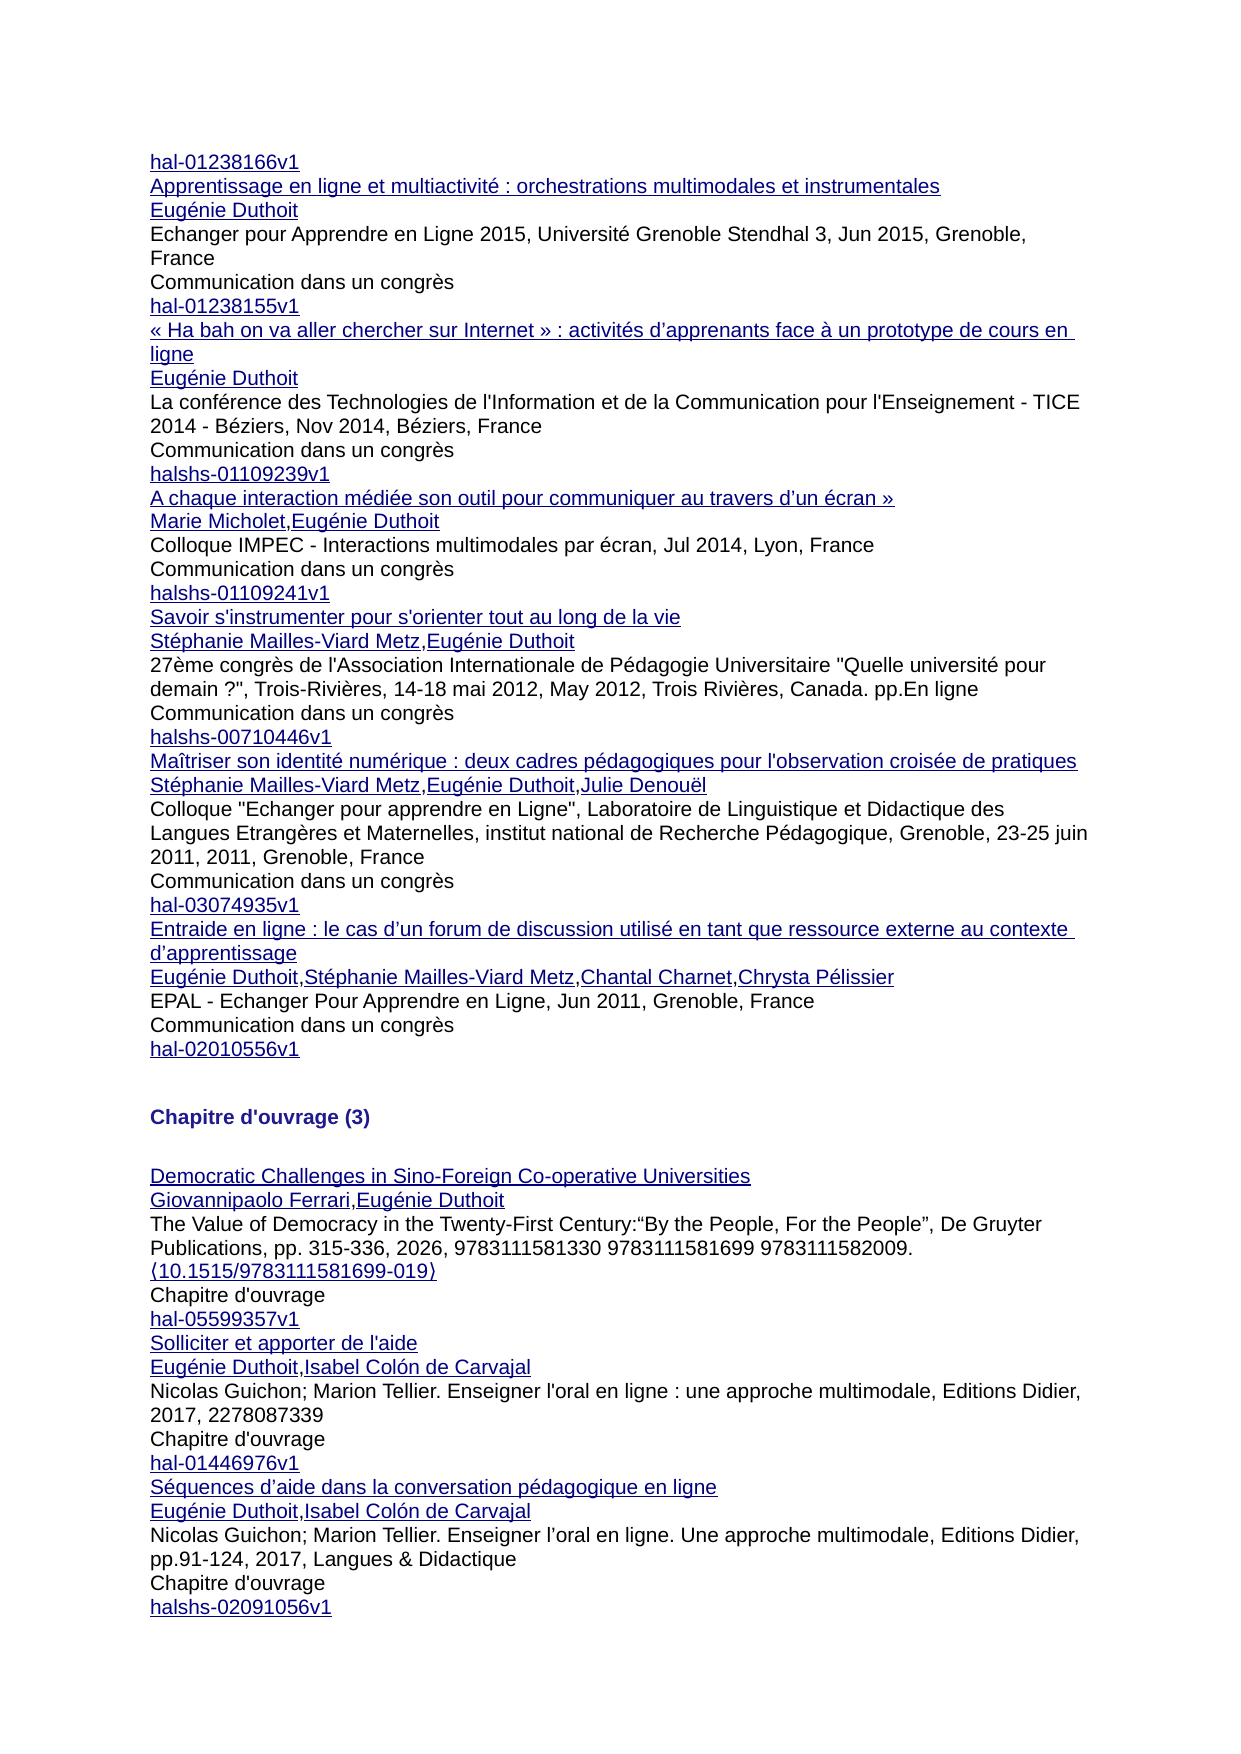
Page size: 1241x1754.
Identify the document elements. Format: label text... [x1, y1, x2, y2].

table_cell A chaque interaction médiée son outil pour communiquer au travers d’un écran » Marie Micholet,Eugénie Duthoit Colloque IMPEC - Interactions multimodales par écran, Jul 2014, Lyon, France Communication dans un congrès halshs-01109241v1 [150, 485, 1090, 605]
table_cell Apprentissage en ligne et multiactivité : orchestrations multimodales et instrumentales Eugénie Duthoit Echanger pour Apprendre en Ligne 2015, Université Grenoble Stendhal 3, Jun 2015, Grenoble, France Communication dans un congrès hal-01238155v1 [150, 174, 1090, 318]
table_cell Maîtriser son identité numérique : deux cadres pédagogiques pour l'observation croisée de pratiques Stéphanie Mailles-Viard Metz,Eugénie Duthoit,Julie Denouël Colloque "Echanger pour apprendre en Ligne", Laboratoire de Linguistique et Didactique des Langues Etrangères et Maternelles, institut national de Recherche Pédagogique, Grenoble, 23-25 juin 2011, 2011, Grenoble, France Communication dans un congrès hal-03074935v1 [150, 749, 1090, 917]
table_cell Séquences d’aide dans la conversation pédagogique en ligne Eugénie Duthoit,Isabel Colón de Carvajal Nicolas Guichon; Marion Tellier. Enseigner l’oral en ligne. Une approche multimodale, Editions Didier, pp.91-124, 2017, Langues & Didactique Chapitre d'ouvrage halshs-02091056v1 [150, 1475, 1090, 1619]
table_cell « Ha bah on va aller chercher sur Internet » : activités d’apprenants face à un prototype de cours en ligne Eugénie Duthoit La conférence des Technologies de l'Information et de la Communication pour l'Enseignement - TICE 2014 - Béziers, Nov 2014, Béziers, France Communication dans un congrès halshs-01109239v1 [150, 318, 1090, 485]
table_cell Solliciter et apporter de l'aide Eugénie Duthoit,Isabel Colón de Carvajal Nicolas Guichon; Marion Tellier. Enseigner l'oral en ligne : une approche multimodale, Editions Didier, 2017, 2278087339 Chapitre d'ouvrage hal-01446976v1 [150, 1331, 1090, 1475]
table_cell Entraide en ligne : le cas d’un forum de discussion utilisé en tant que ressource externe au contexte d’apprentissage Eugénie Duthoit,Stéphanie Mailles-Viard Metz,Chantal Charnet,Chrysta Pélissier EPAL - Echanger Pour Apprendre en Ligne, Jun 2011, Grenoble, France Communication dans un congrès hal-02010556v1 [150, 917, 1090, 1060]
table_header Democratic Challenges in Sino-Foreign Co-operative Universities Giovannipaolo Ferrari,Eugénie Duthoit The Value of Democracy in the Twenty-First Century:“By the People, For the People”, De Gruyter Publications, pp. 315-336, 2026, 9783111581330 9783111581699 9783111582009. ⟨10.1515/9783111581699-019⟩ Chapitre d'ouvrage hal-05599357v1 [150, 1164, 1090, 1331]
table_cell hal-01238166v1 [150, 150, 1090, 174]
subtitle Chapitre d'ouvrage (3) [150, 1105, 1090, 1129]
table_cell Savoir s'instrumenter pour s'orienter tout au long de la vie Stéphanie Mailles-Viard Metz,Eugénie Duthoit 27ème congrès de l'Association Internationale de Pédagogie Universitaire "Quelle université pour demain ?", Trois-Rivières, 14-18 mai 2012, May 2012, Trois Rivières, Canada. pp.En ligne Communication dans un congrès halshs-00710446v1 [150, 605, 1090, 749]
